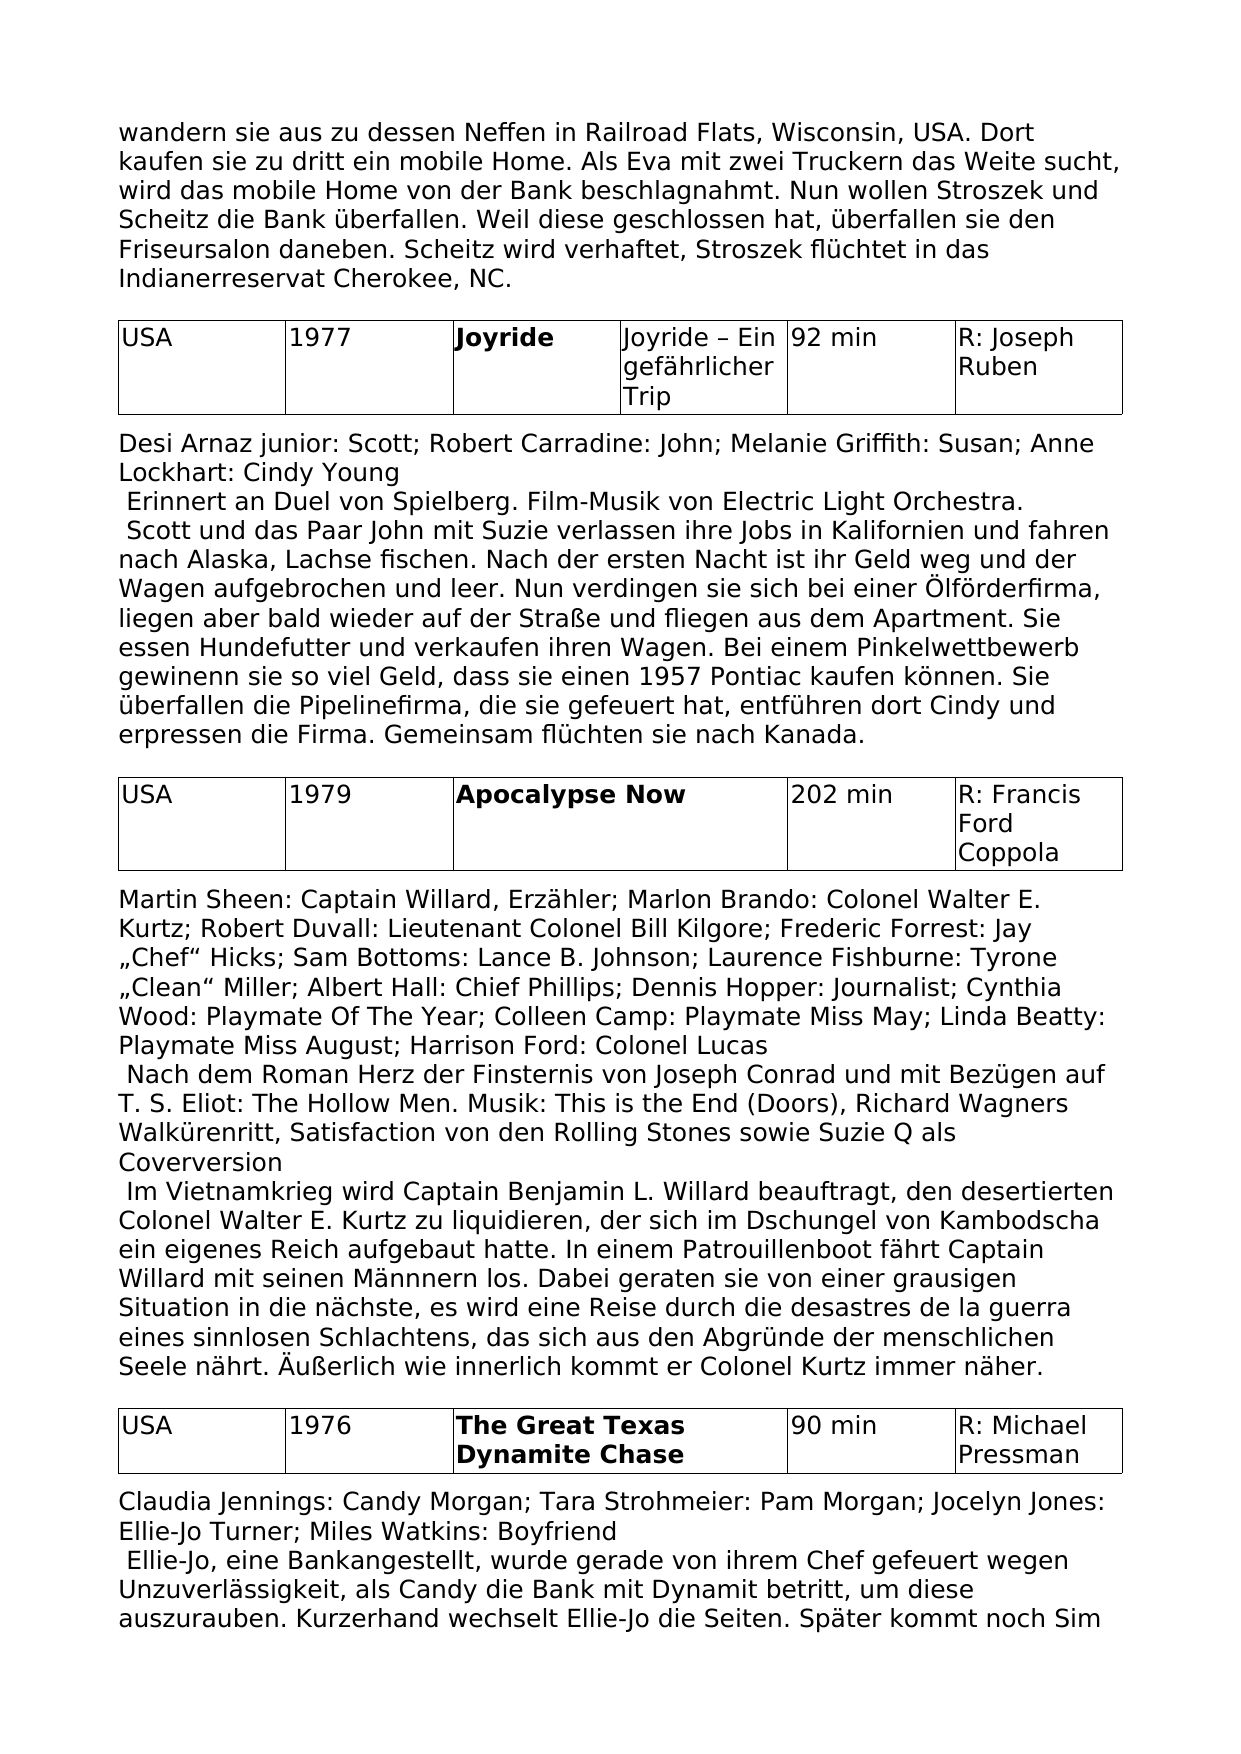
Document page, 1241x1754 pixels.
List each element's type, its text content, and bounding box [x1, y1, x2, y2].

table_header Joyride [454, 321, 620, 414]
table_header 1976 [286, 1409, 453, 1473]
table_header USA [119, 778, 285, 870]
table_header 92 min [788, 321, 955, 414]
table_header 1977 [286, 321, 453, 414]
text Martin Sheen: Captain Willard, Erzähler; Marlon Brando: Colonel Walter E. Kurtz; Robert Duvall: Lieutenant Colonel Bill Kilgore; Frederic Forrest: Jay „Chef“ Hicks; Sam Bottoms: Lance B. Johnson; Laurence Fishburne: Tyrone „Clean“ Miller; Albert Hall: Chief Phillips; Dennis Hopper: Journalist; Cynthia Wood: Playmate Of The Year; Colleen Camp: Playmate Miss May; Linda Beatty: Playmate Miss August; Harrison Ford: Colonel Lucas Nach dem Roman Herz der Finsternis von Joseph Conrad und mit Bezügen auf T. S. Eliot: The Hollow Men. Musik: This is the End (Doors), Richard Wagners Walkürenritt, Satisfaction von den Rolling Stones sowie Suzie Q als Coverversion Im Vietnamkrieg wird Captain Benjamin L. Willard beauftragt, den desertierten Colonel Walter E. Kurtz zu liquidieren, der sich im Dschungel von Kambodscha ein eigenes Reich aufgebaut hatte. In einem Patrouillenboot fährt Captain Willard mit seinen Männnern los. Dabei geraten sie von einer grausigen Situation in die nächste, es wird eine Reise durch die desastres de la guerra eines sinnlosen Schlachtens, das sich aus den Abgründe der menschlichen Seele nährt. Äußerlich wie innerlich kommt er Colonel Kurtz immer näher. [118, 885, 1122, 1381]
table_header Apocalypse Now [454, 778, 787, 870]
text wandern sie aus zu dessen Neffen in Railroad Flats, Wisconsin, USA. Dort kaufen sie zu dritt ein mobile Home. Als Eva mit zwei Truckern das Weite sucht, wird das mobile Home von der Bank beschlagnahmt. Nun wollen Stroszek und Scheitz die Bank überfallen. Weil diese geschlossen hat, überfallen sie den Friseursalon daneben. Scheitz wird verhaftet, Stroszek flüchtet in das Indianerreservat Cherokee, NC. [118, 118, 1122, 293]
table_header USA [119, 1409, 285, 1473]
text Desi Arnaz junior: Scott; Robert Carradine: John; Melanie Griffith: Susan; Anne Lockhart: Cindy Young Erinnert an Duel von Spielberg. Film-Musik von Electric Light Orchestra. Scott und das Paar John mit Suzie verlassen ihre Jobs in Kalifornien und fahren nach Alaska, Lachse fischen. Nach der ersten Nacht ist ihr Geld weg und der Wagen aufgebrochen und leer. Nun verdingen sie sich bei einer Ölförderfirma, liegen aber bald wieder auf der Straße und fliegen aus dem Apartment. Sie essen Hundefutter und verkaufen ihren Wagen. Bei einem Pinkelwettbewerb gewinenn sie so viel Geld, dass sie einen 1957 Pontiac kaufen können. Sie überfallen die Pipelinefirma, die sie gefeuert hat, entführen dort Cindy und erpressen die Firma. Gemeinsam flüchten sie nach Kanada. [118, 429, 1122, 749]
table_header 1979 [286, 778, 453, 870]
table_header 202 min [788, 778, 955, 870]
text Claudia Jennings: Candy Morgan; Tara Strohmeier: Pam Morgan; Jocelyn Jones: Ellie-Jo Turner; Miles Watkins: Boyfriend Ellie-Jo, eine Bankangestellt, wurde gerade von ihrem Chef gefeuert wegen Unzuverlässigkeit, als Candy die Bank mit Dynamit betritt, um diese auszurauben. Kurzerhand wechselt Ellie-Jo die Seiten. Später kommt noch Sim [118, 1487, 1122, 1633]
table_header R: Joseph Ruben [956, 321, 1122, 414]
table_header Joyride – Ein gefährlicher Trip [621, 321, 787, 414]
table_header The Great Texas Dynamite Chase [454, 1409, 787, 1473]
table_header 90 min [788, 1409, 955, 1473]
table_header USA [119, 321, 285, 414]
table_header R: Francis Ford Coppola [956, 778, 1122, 870]
table_header R: Michael Pressman [956, 1409, 1122, 1473]
